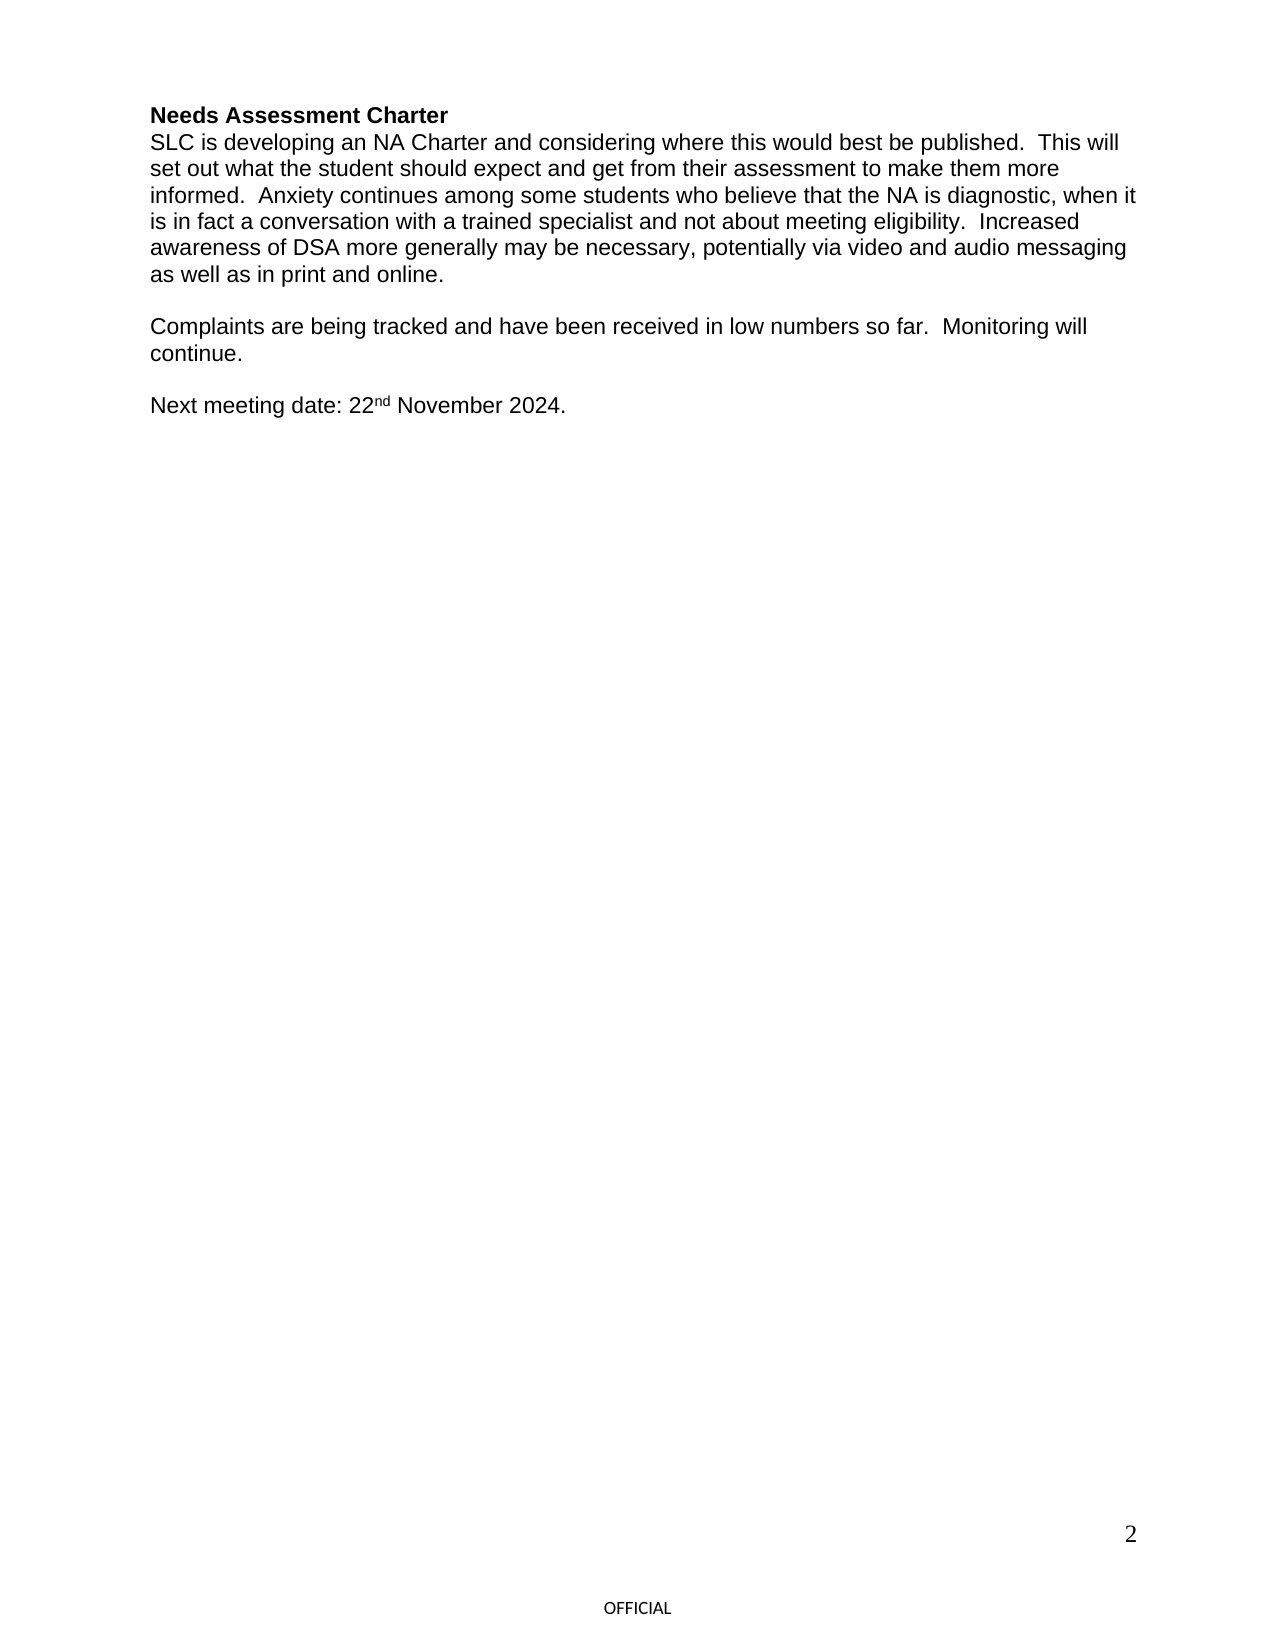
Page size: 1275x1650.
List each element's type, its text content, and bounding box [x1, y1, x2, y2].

text Needs Assessment Charter [150, 102, 1137, 129]
text SLC is developing an NA Charter and considering where this would best be published. This will set out what the student should expect and get from their assessment to make them more informed. Anxiety continues among some students who believe that the NA is diagnostic, when it is in fact a conversation with a trained specialist and not about meeting eligibility. Increased awareness of DSA more generally may be necessary, potentially via video and audio messaging as well as in print and online. [150, 129, 1137, 287]
text Complaints are being tracked and have been received in low numbers so far. Monitoring will continue. [150, 313, 1137, 366]
text Next meeting date: 22nd November 2024. [150, 392, 1137, 419]
